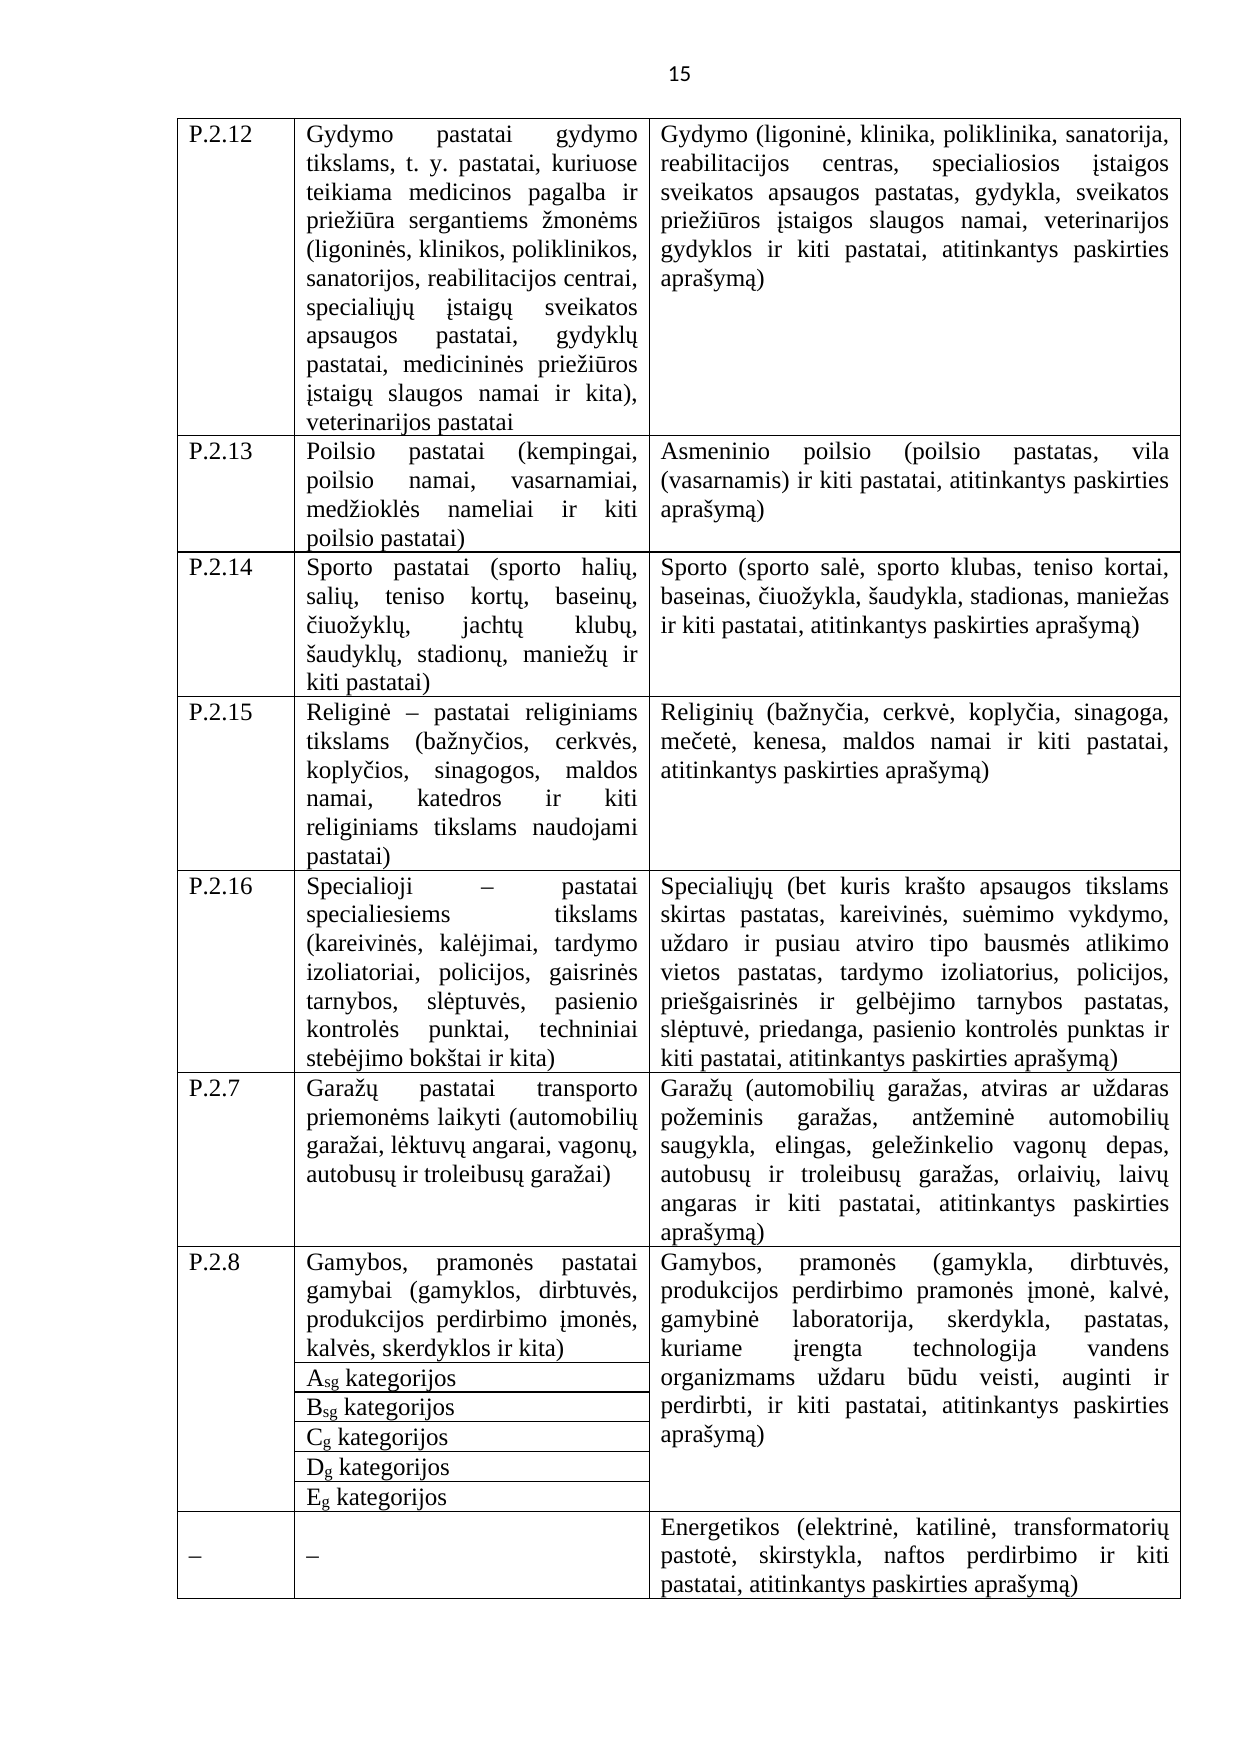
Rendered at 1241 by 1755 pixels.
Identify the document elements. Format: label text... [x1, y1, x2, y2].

table_cell Gydymo (ligoninė, klinika, poliklinika, sanatorija, reabilitacijos centras, specialiosios įstaigos sveikatos apsaugos pastatas, gydykla, sveikatos priežiūros įstaigos slaugos namai, veterinarijos gydyklos ir kiti pastatai, atitinkantys paskirties aprašymą) [650, 119, 1180, 435]
table_cell Gamybos, pramonės (gamykla, dirbtuvės, produkcijos perdirbimo pramonės įmonė, kalvė, gamybinė laboratorija, skerdykla, pastatas, kuriame įrengta technologija vandens organizmams uždaru būdu veisti, auginti ir perdirbti, ir kiti pastatai, atitinkantys paskirties aprašymą) [650, 1247, 1180, 1511]
table_cell P.2.15 [178, 697, 294, 870]
table_cell Bsg kategorijos [295, 1393, 649, 1421]
table_cell Gamybos, pramonės pastatai gamybai (gamyklos, dirbtuvės, produkcijos perdirbimo įmonės, kalvės, skerdyklos ir kita) [295, 1247, 649, 1362]
table_cell Asmeninio poilsio (poilsio pastatas, vila (vasarnamis) ir kiti pastatai, atitinkantys paskirties aprašymą) [650, 436, 1180, 551]
table_cell P.2.8 [178, 1247, 294, 1511]
table_cell Garažų pastatai transporto priemonėms laikyti (automobilių garažai, lėktuvų angarai, vagonų, autobusų ir troleibusų garažai) [295, 1073, 649, 1246]
table_cell Gydymo pastatai gydymo tikslams, t. y. pastatai, kuriuose teikiama medicinos pagalba ir priežiūra sergantiems žmonėms (ligoninės, klinikos, poliklinikos, sanatorijos, reabilitacijos centrai, specialiųjų įstaigų sveikatos apsaugos pastatai, gydyklų pastatai, medicininės priežiūros įstaigų slaugos namai ir kita), veterinarijos pastatai [295, 119, 649, 435]
table_cell Cg kategorijos [295, 1422, 649, 1451]
table_cell Sporto (sporto salė, sporto klubas, teniso kortai, baseinas, čiuožykla, šaudykla, stadionas, maniežas ir kiti pastatai, atitinkantys paskirties aprašymą) [650, 553, 1180, 696]
table_cell P.2.7 [178, 1073, 294, 1246]
table_cell Religinių (bažnyčia, cerkvė, koplyčia, sinagoga, mečetė, kenesa, maldos namai ir kiti pastatai, atitinkantys paskirties aprašymą) [650, 697, 1180, 870]
table_cell Energetikos (elektrinė, katilinė, transformatorių pastotė, skirstykla, naftos perdirbimo ir kiti pastatai, atitinkantys paskirties aprašymą) [650, 1512, 1180, 1598]
table_cell Dg kategorijos [295, 1452, 649, 1481]
table_cell Poilsio pastatai (kempingai, poilsio namai, vasarnamiai, medžioklės nameliai ir kiti poilsio pastatai) [295, 436, 649, 551]
table_cell P.2.14 [178, 553, 294, 696]
table_cell P.2.13 [178, 436, 294, 551]
table_cell Garažų (automobilių garažas, atviras ar uždaras požeminis garažas, antžeminė automobilių saugykla, elingas, geležinkelio vagonų depas, autobusų ir troleibusų garažas, orlaivių, laivų angaras ir kiti pastatai, atitinkantys paskirties aprašymą) [650, 1073, 1180, 1246]
table_cell Specialioji – pastatai specialiesiems tikslams (kareivinės, kalėjimai, tardymo izoliatoriai, policijos, gaisrinės tarnybos, slėptuvės, pasienio kontrolės punktai, techniniai stebėjimo bokštai ir kita) [295, 871, 649, 1072]
table_cell Specialiųjų (bet kuris krašto apsaugos tikslams skirtas pastatas, kareivinės, suėmimo vykdymo, uždaro ir pusiau atviro tipo bausmės atlikimo vietos pastatas, tardymo izoliatorius, policijos, priešgaisrinės ir gelbėjimo tarnybos pastatas, slėptuvė, priedanga, pasienio kontrolės punktas ir kiti pastatai, atitinkantys paskirties aprašymą) [650, 871, 1180, 1072]
table_cell Religinė – pastatai religiniams tikslams (bažnyčios, cerkvės, koplyčios, sinagogos, maldos namai, katedros ir kiti religiniams tikslams naudojami pastatai) [295, 697, 649, 870]
table_cell Sporto pastatai (sporto halių, salių, teniso kortų, baseinų, čiuožyklų, jachtų klubų, šaudyklų, stadionų, maniežų ir kiti pastatai) [295, 553, 649, 696]
table_cell – [178, 1512, 294, 1598]
table_cell P.2.12 [178, 119, 294, 435]
table_cell P.2.16 [178, 871, 294, 1072]
table_cell Eg kategorijos [295, 1482, 649, 1511]
table_cell Asg kategorijos [295, 1363, 649, 1391]
table_cell – [295, 1512, 649, 1598]
